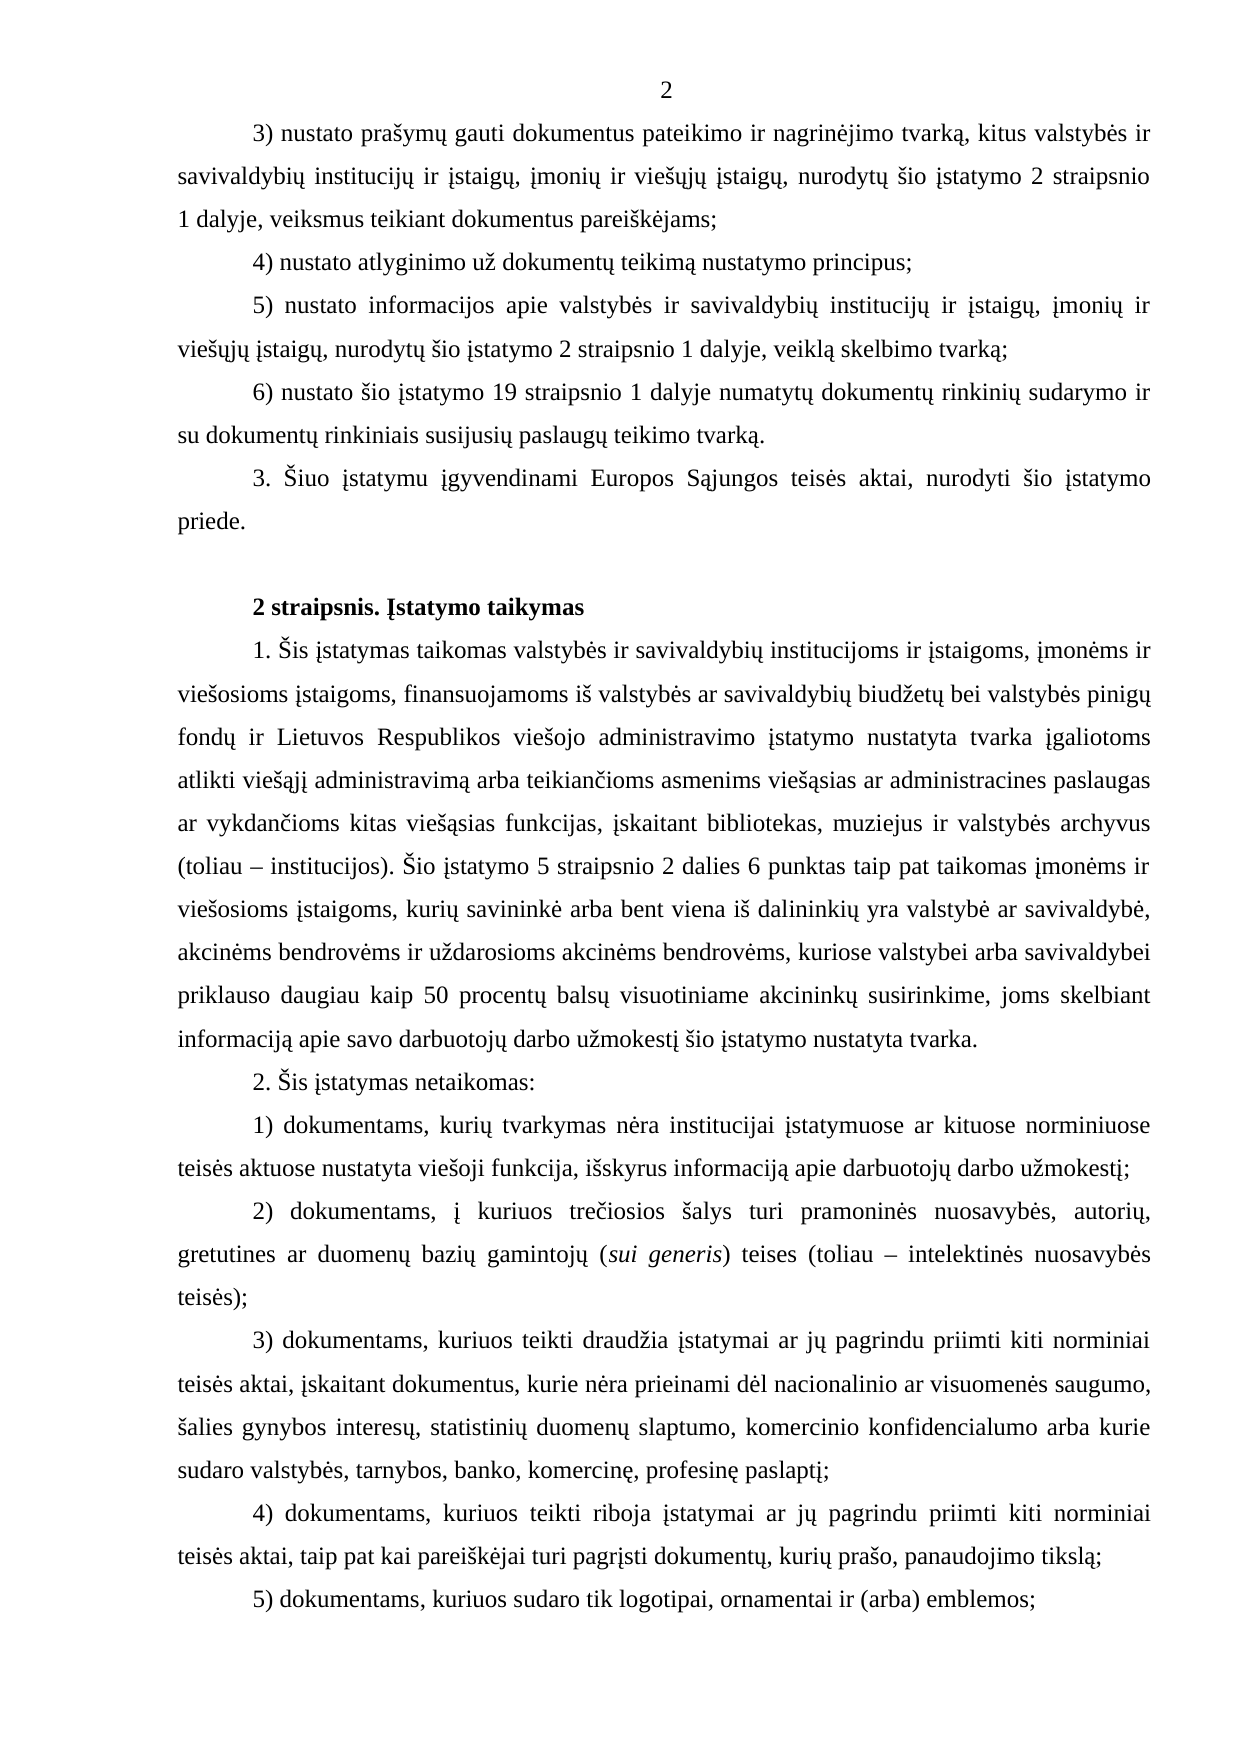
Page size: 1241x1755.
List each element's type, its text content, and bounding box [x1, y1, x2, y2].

text 1) dokumentams, kurių tvarkymas nėra institucijai įstatymuose ar kituose norminiuose teisės aktuose nustatyta viešoji funkcija, išskyrus informaciją apie darbuotojų darbo užmokestį; [177, 1110, 1152, 1182]
text 4) nustato atlyginimo už dokumentų teikimą nustatymo principus; [177, 247, 1152, 276]
text 3. Šiuo įstatymu įgyvendinami Europos Sąjungos teisės aktai, nurodyti šio įstatymo priede. [177, 463, 1152, 535]
text 2 straipsnis. Įstatymo taikymas [177, 592, 1152, 621]
text 2. Šis įstatymas netaikomas: [177, 1067, 1152, 1096]
text 1. Šis įstatymas taikomas valstybės ir savivaldybių institucijoms ir įstaigoms, įmonėms ir viešosioms įstaigoms, finansuojamoms iš valstybės ar savivaldybių biudžetų bei valstybės pinigų fondų ir Lietuvos Respublikos viešojo administravimo įstatymo nustatyta tvarka įgaliotoms atlikti viešąjį administravimą arba teikiančioms asmenims viešąsias ar administracines paslaugas ar vykdančioms kitas viešąsias funkcijas, įskaitant bibliotekas, muziejus ir valstybės archyvus (toliau – institucijos). Šio įstatymo 5 straipsnio 2 dalies 6 punktas taip pat taikomas įmonėms ir viešosioms įstaigoms, kurių savininkė arba bent viena iš dalininkių yra valstybė ar savivaldybė, akcinėms bendrovėms ir uždarosioms akcinėms bendrovėms, kuriose valstybei arba savivaldybei priklauso daugiau kaip 50 procentų balsų visuotiniame akcininkų susirinkime, joms skelbiant informaciją apie savo darbuotojų darbo užmokestį šio įstatymo nustatyta tvarka. [177, 636, 1152, 1052]
text 5) nustato informacijos apie valstybės ir savivaldybių institucijų ir įstaigų, įmonių ir viešųjų įstaigų, nurodytų šio įstatymo 2 straipsnio 1 dalyje, veiklą skelbimo tvarką; [177, 291, 1152, 362]
text 6) nustato šio įstatymo 19 straipsnio 1 dalyje numatytų dokumentų rinkinių sudarymo ir su dokumentų rinkiniais susijusių paslaugų teikimo tvarką. [177, 377, 1152, 449]
text 5) dokumentams, kuriuos sudaro tik logotipai, ornamentai ir (arba) emblemos; [177, 1584, 1152, 1613]
text 2) dokumentams, į kuriuos trečiosios šalys turi pramoninės nuosavybės, autorių, gretutines ar duomenų bazių gamintojų (sui generis) teises (toliau – intelektinės nuosavybės teisės); [177, 1196, 1152, 1311]
text 3) dokumentams, kuriuos teikti draudžia įstatymai ar jų pagrindu priimti kiti norminiai teisės aktai, įskaitant dokumentus, kurie nėra prieinami dėl nacionalinio ar visuomenės saugumo, šalies gynybos interesų, statistinių duomenų slaptumo, komercinio konfidencialumo arba kurie sudaro valstybės, tarnybos, banko, komercinę, profesinę paslaptį; [177, 1326, 1152, 1484]
text 3) nustato prašymų gauti dokumentus pateikimo ir nagrinėjimo tvarką, kitus valstybės ir savivaldybių institucijų ir įstaigų, įmonių ir viešųjų įstaigų, nurodytų šio įstatymo 2 straipsnio 1 dalyje, veiksmus teikiant dokumentus pareiškėjams; [177, 118, 1152, 233]
text 4) dokumentams, kuriuos teikti riboja įstatymai ar jų pagrindu priimti kiti norminiai teisės aktai, taip pat kai pareiškėjai turi pagrįsti dokumentų, kurių prašo, panaudojimo tikslą; [177, 1498, 1152, 1570]
